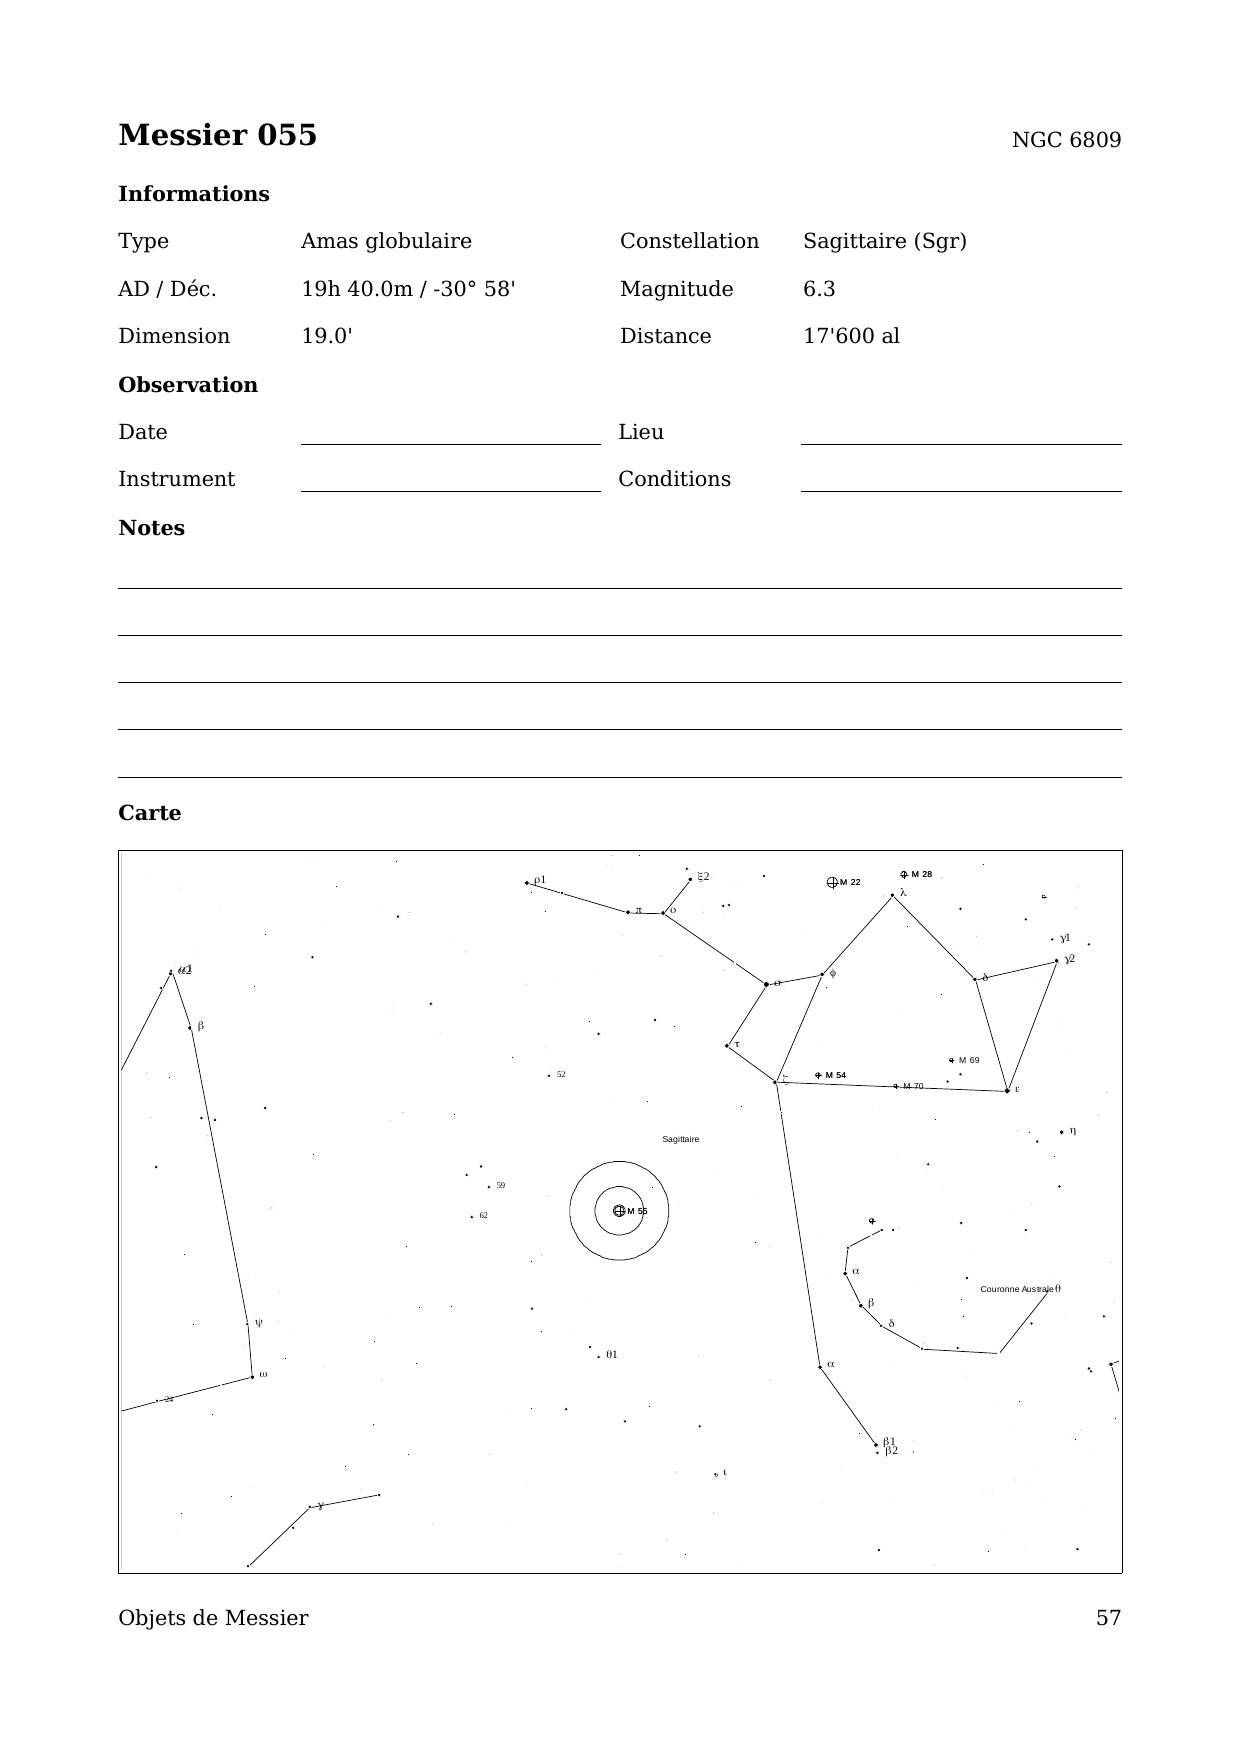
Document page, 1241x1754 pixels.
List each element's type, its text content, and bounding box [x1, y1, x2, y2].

table_header [601, 397, 618, 444]
table_cell Dimension [118, 301, 301, 348]
table_header Sagittaire (Sgr) [803, 206, 1122, 254]
table_cell [301, 445, 601, 491]
table_header [118, 540, 1122, 588]
table_cell Distance [620, 301, 803, 348]
table_header [301, 397, 601, 444]
table_cell Magnitude [620, 254, 803, 301]
table_cell [118, 683, 1122, 729]
table_cell 19h 40.0m / -30° 58' [301, 254, 620, 301]
table_header Lieu [618, 397, 801, 444]
text Notes [118, 516, 1122, 540]
text Observation [118, 372, 1122, 397]
table_cell 6.3 [803, 254, 1122, 301]
table_cell Conditions [618, 444, 801, 492]
table_cell AD / Déc. [118, 254, 301, 301]
text Carte [118, 801, 1122, 826]
table_header NGC 6809 [620, 118, 1122, 153]
table_header [801, 397, 1122, 444]
table_header Type [118, 206, 301, 254]
table_cell [118, 730, 1122, 777]
table_header Constellation [620, 206, 803, 254]
table_cell 17'600 al [803, 301, 1122, 348]
table_cell Instrument [118, 444, 301, 492]
table_cell [118, 636, 1122, 682]
table_cell [801, 445, 1122, 491]
table_header Messier 055 [118, 118, 620, 153]
table_header Amas globulaire [301, 206, 620, 254]
table_cell 19.0' [301, 301, 620, 348]
table_header [119, 851, 1122, 1573]
table_header Date [118, 397, 301, 444]
table_cell [118, 589, 1122, 635]
text Informations [118, 182, 1122, 206]
table_cell [601, 444, 618, 492]
